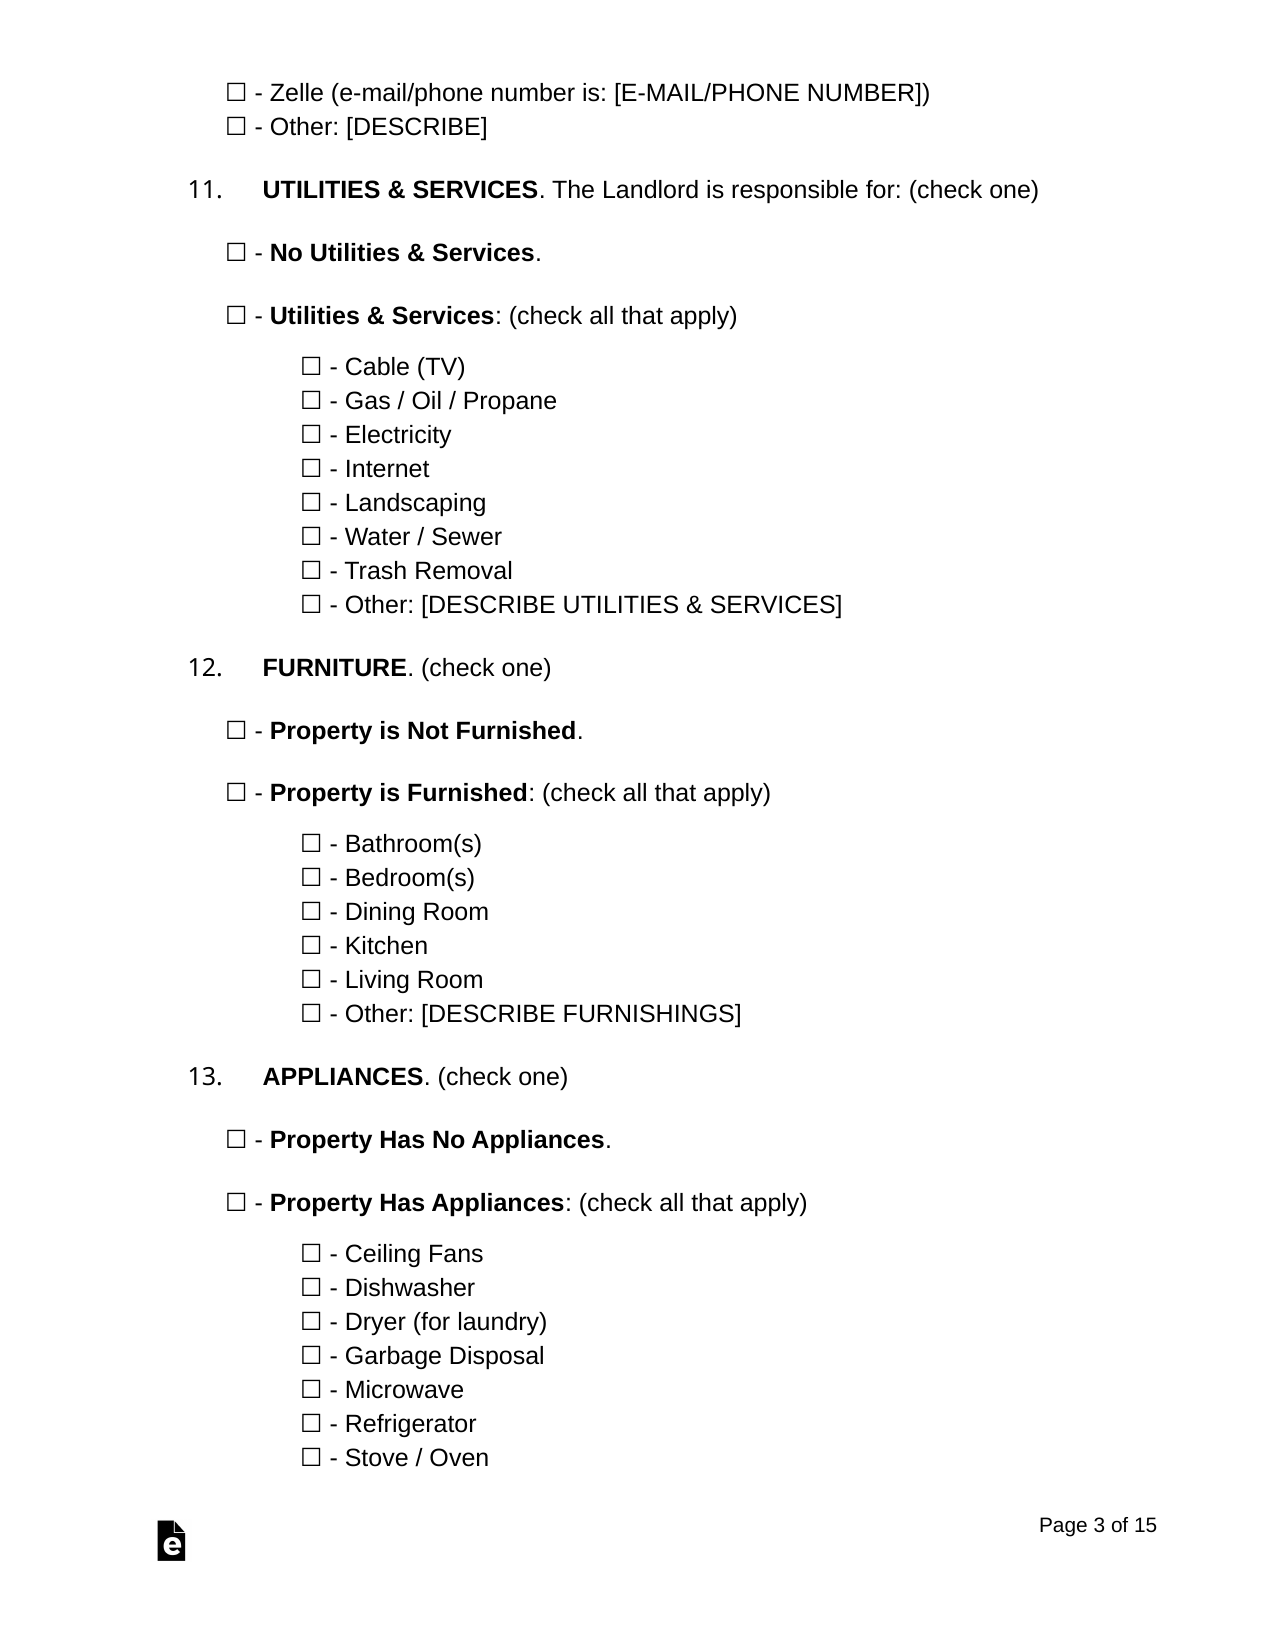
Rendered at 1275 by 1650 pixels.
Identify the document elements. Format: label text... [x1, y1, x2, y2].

list ☐ - Property Has No Appliances. [225, 1122, 1125, 1156]
text ☐ - Stove / Oven [300, 1440, 1125, 1474]
text ☐ - Ceiling Fans [300, 1235, 1125, 1269]
text ☐ - Dining Room [300, 894, 1125, 928]
text ☐ - Zelle (e-mail/phone number is: [E-MAIL/PHONE NUMBER]) [225, 75, 1125, 109]
text ☐ - Internet [300, 450, 1125, 484]
text ☐ - Kitchen [300, 928, 1125, 962]
text ☐ - Bathroom(s) [300, 826, 1125, 860]
text ☐ - Trash Removal [300, 553, 1125, 587]
text ☐ - Gas / Oil / Propane [300, 382, 1125, 416]
text ☐ - Other: [DESCRIBE] [225, 109, 1125, 143]
list ☐ - No Utilities & Services. [225, 235, 1125, 269]
text ☐ - Cable (TV) [300, 348, 1125, 382]
list ☐ - Utilities & Services: (check all that apply) [225, 297, 1125, 332]
text ☐ - Refrigerator [300, 1406, 1125, 1440]
text ☐ - Other: [DESCRIBE FURNISHINGS] [300, 996, 1125, 1030]
text ☐ - Bedroom(s) [300, 860, 1125, 894]
list APPLIANCES. (check one) [187, 1059, 1125, 1093]
text ☐ - Electricity [300, 416, 1125, 450]
text ☐ - Dishwasher [300, 1269, 1125, 1303]
list ☐ - Property Has Appliances: (check all that apply) [225, 1184, 1125, 1219]
list ☐ - Property is Furnished: (check all that apply) [225, 775, 1125, 809]
text ☐ - Garbage Disposal [300, 1337, 1125, 1372]
text ☐ - Other: [DESCRIBE UTILITIES & SERVICES] [300, 587, 1125, 621]
text ☐ - Landscaping [300, 484, 1125, 518]
text ☐ - Living Room [300, 962, 1125, 996]
text ☐ - Water / Sewer [300, 518, 1125, 553]
text ☐ - Microwave [300, 1372, 1125, 1406]
list UTILITIES & SERVICES. The Landlord is responsible for: (check one) [187, 172, 1125, 206]
list ☐ - Property is Not Furnished. [225, 712, 1125, 746]
list FURNITURE. (check one) [187, 649, 1125, 683]
text ☐ - Dryer (for laundry) [300, 1303, 1125, 1337]
